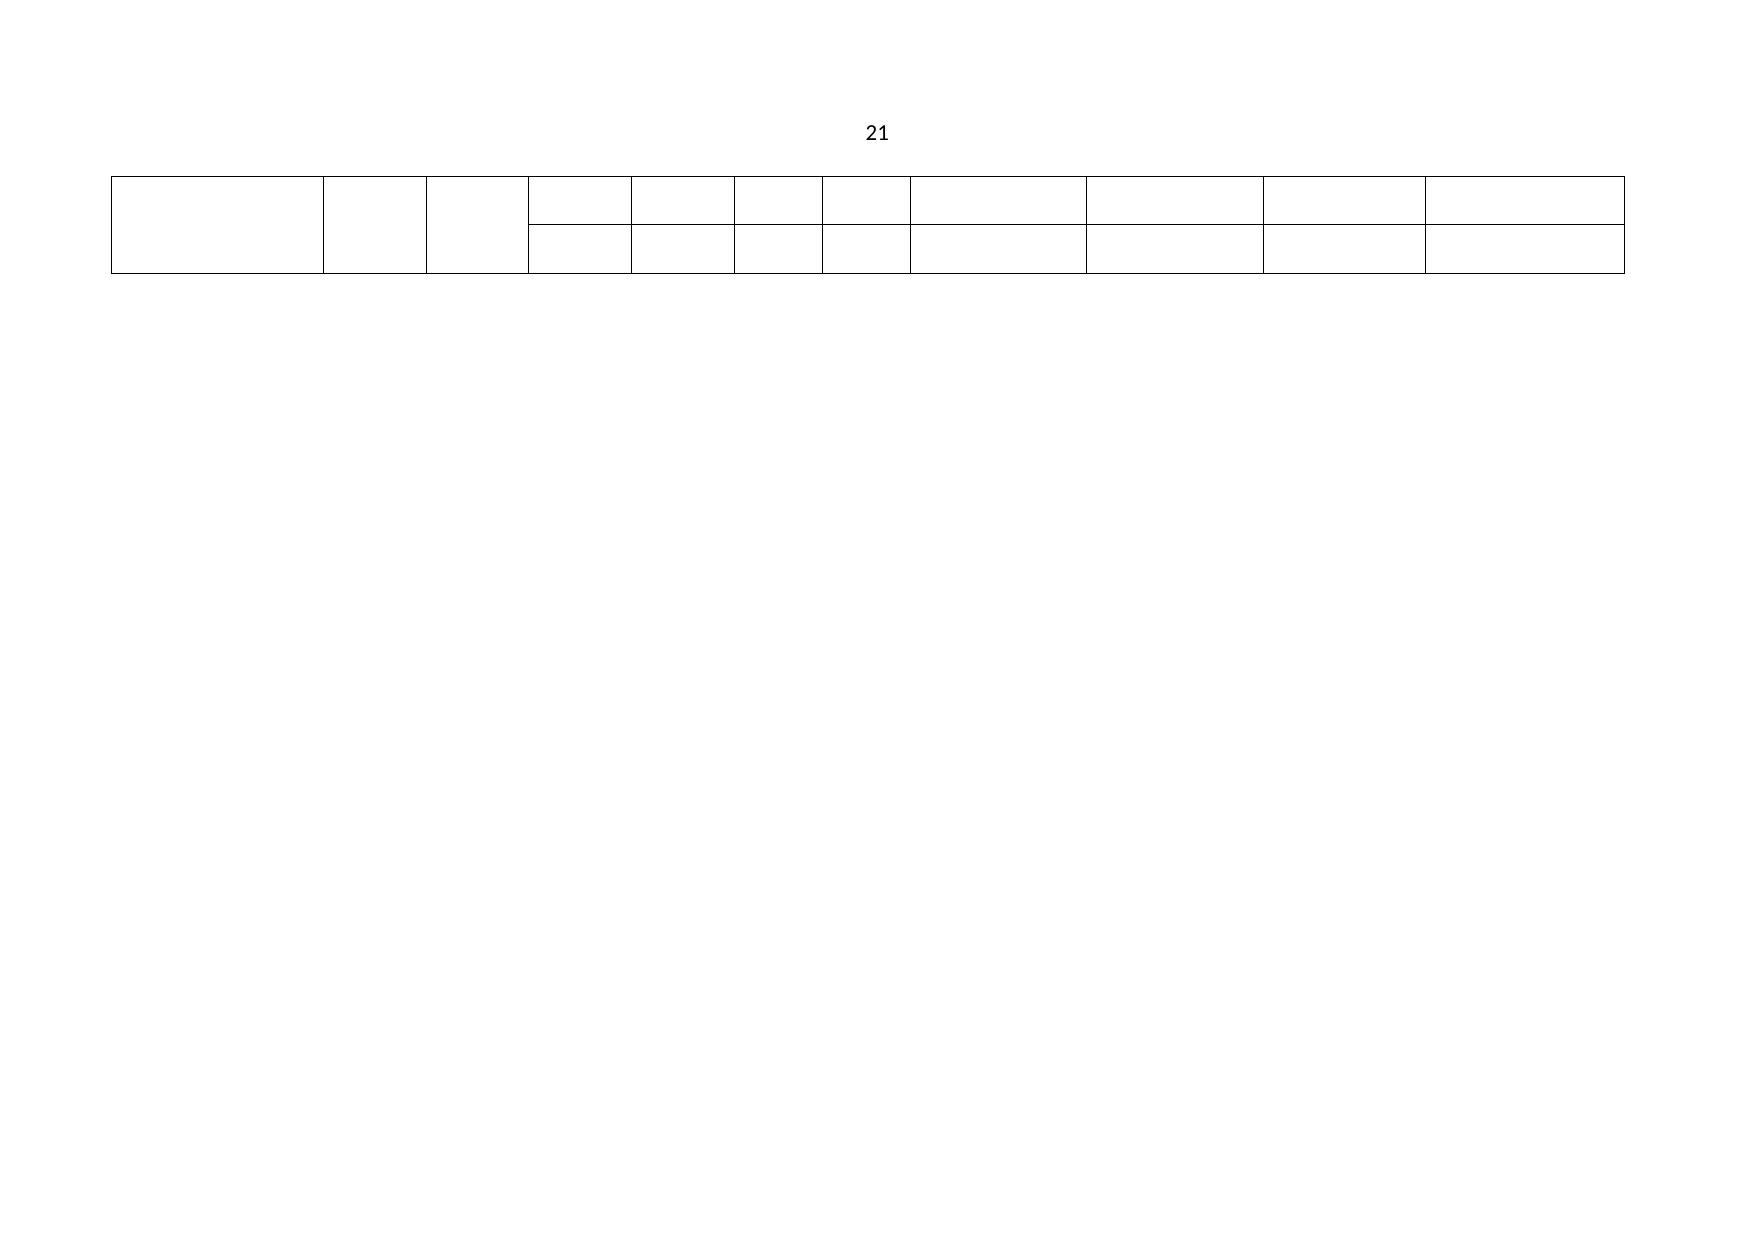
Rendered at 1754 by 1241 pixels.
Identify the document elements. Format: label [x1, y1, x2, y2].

table_cell [735, 177, 822, 224]
table_cell [735, 225, 822, 273]
table_cell [1087, 225, 1263, 273]
table_cell [911, 177, 1086, 224]
table_cell [632, 225, 734, 273]
table_cell [632, 177, 734, 224]
table_cell [427, 177, 528, 273]
table_cell [1426, 225, 1624, 273]
table_cell [823, 177, 910, 224]
table_cell [529, 225, 631, 273]
table_cell [529, 177, 631, 224]
table_cell [1426, 177, 1624, 224]
table_cell [1264, 225, 1425, 273]
table_cell [823, 225, 910, 273]
table_cell [911, 225, 1086, 273]
table_cell [1264, 177, 1425, 224]
table_cell [1087, 177, 1263, 224]
